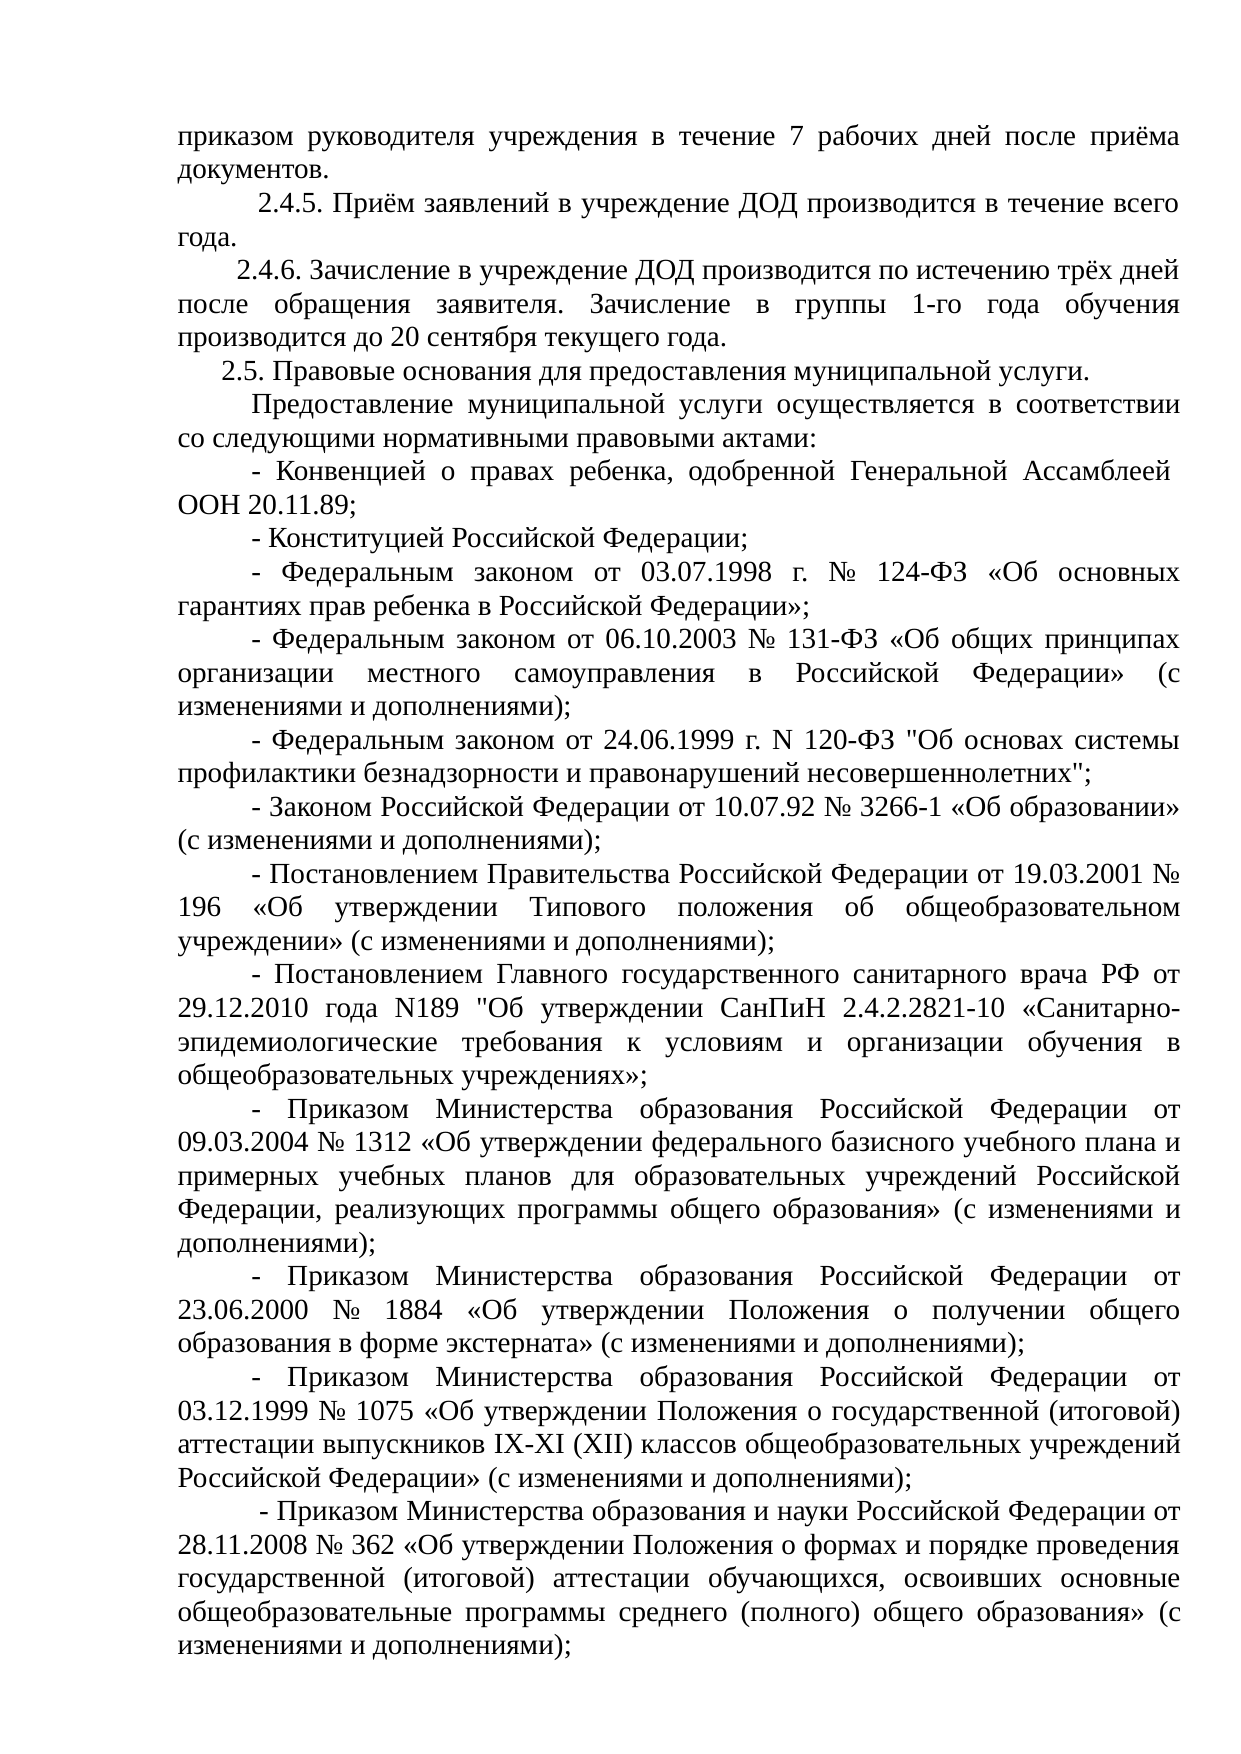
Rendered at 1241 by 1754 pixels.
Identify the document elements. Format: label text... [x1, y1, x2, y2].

text - Конституцией Российской Федерации; [177, 521, 1181, 554]
text - Постановлением Правительства Российской Федерации от 19.03.2001 № 196 «Об утверждении Типового положения об общеобразовательном учреждении» (с изменениями и дополнениями); [177, 856, 1181, 957]
text - Федеральным законом от 06.10.2003 № 131-ФЗ «Об общих принципах организации местного самоуправления в Российской Федерации» (с изменениями и дополнениями); [177, 621, 1181, 722]
text - Приказом Министерства образования Российской Федерации от 23.06.2000 № 1884 «Об утверждении Положения о получении общего образования в форме экстерната» (с изменениями и дополнениями); [177, 1258, 1181, 1359]
text 2.5. Правовые основания для предоставления муниципальной услуги. [177, 353, 1181, 386]
text - Федеральным законом от 03.07.1998 г. № 124-ФЗ «Об основных гарантиях прав ребенка в Российской Федерации»; [177, 554, 1181, 621]
text - Конвенцией о правах ребенка, одобренной Генеральной Ассамблеей ООН 20.11.89; [177, 453, 1171, 521]
text - Законом Российской Федерации от 10.07.92 № 3266-1 «Об образовании» (с изменениями и дополнениями); [177, 789, 1181, 856]
text 2.4.5. Приём заявлений в учреждение ДОД производится в течение всего года. 2.4.6. Зачисление в учреждение ДОД производится по истечению трёх дней после обращения заявителя. Зачисление в группы 1-го года обучения производится до 20 сентября текущего года. [177, 185, 1181, 353]
text - Приказом Министерства образования Российской Федерации от 03.12.1999 № 1075 «Об утверждении Положения о государственной (итоговой) аттестации выпускников IX-XI (XII) классов общеобразовательных учреждений Российской Федерации» (с изменениями и дополнениями); [177, 1359, 1181, 1493]
text - Постановлением Главного государственного санитарного врача РФ от 29.12.2010 года N189 "Об утверждении СанПиН 2.4.2.2821-10 «Санитарно-эпидемиологические требования к условиям и организации обучения в общеобразовательных учреждениях»; [177, 957, 1181, 1091]
text Предоставление муниципальной услуги осуществляется в соответствии со следующими нормативными правовыми актами: [177, 386, 1181, 453]
text - Приказом Министерства образования и науки Российской Федерации от 28.11.2008 № 362 «Об утверждении Положения о формах и порядке проведения государственной (итоговой) аттестации обучающихся, освоивших основные общеобразовательные программы среднего (полного) общего образования» (с изменениями и дополнениями); [177, 1493, 1181, 1661]
text - Федеральным законом от 24.06.1999 г. N 120-ФЗ "Об основах системы профилактики безнадзорности и правонарушений несовершеннолетних"; [177, 722, 1181, 789]
text - Приказом Министерства образования Российской Федерации от 09.03.2004 № 1312 «Об утверждении федерального базисного учебного плана и примерных учебных планов для образовательных учреждений Российской Федерации, реализующих программы общего образования» (с изменениями и дополнениями); [177, 1091, 1181, 1258]
text приказом руководителя учреждения в течение 7 рабочих дней после приёма документов. [177, 118, 1181, 185]
